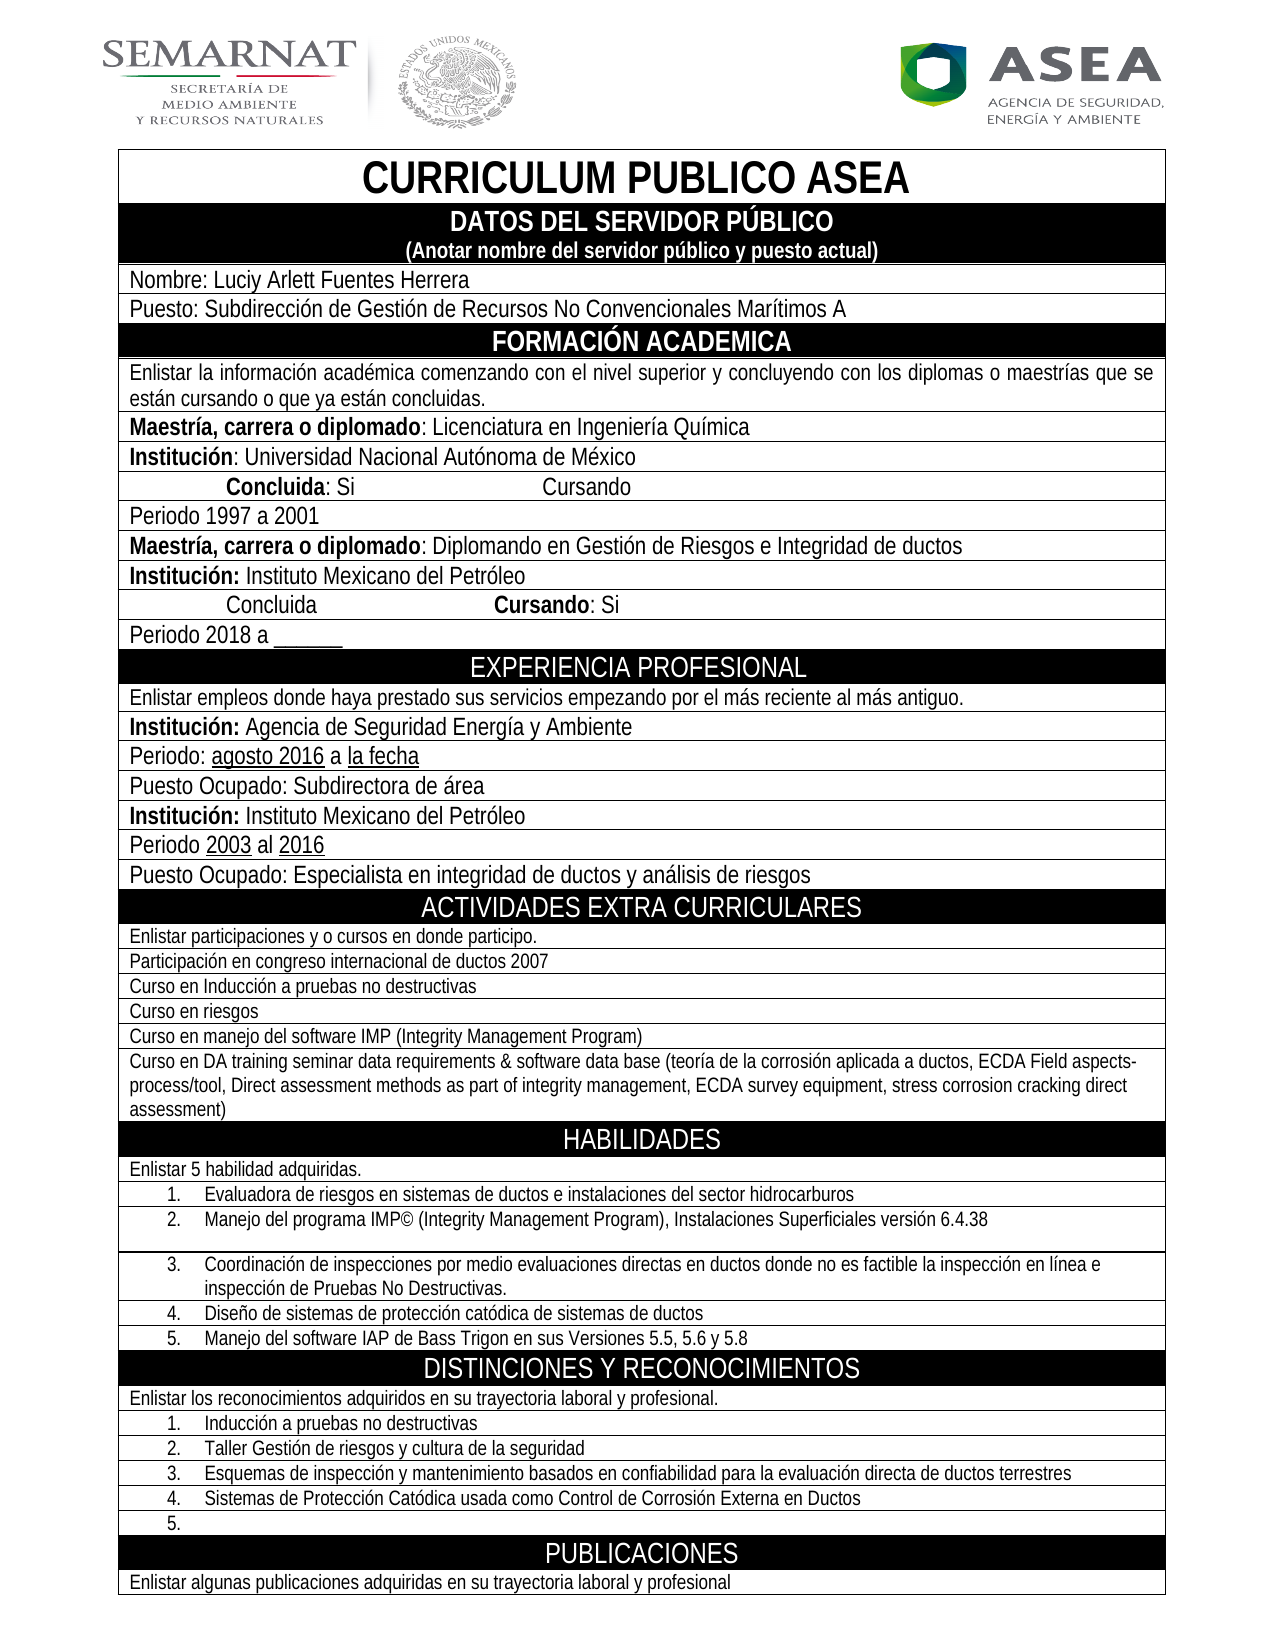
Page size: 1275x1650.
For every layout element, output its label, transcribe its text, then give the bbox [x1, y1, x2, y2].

table_cell FORMACIÓN ACADEMICA [119, 324, 1165, 357]
table_cell Manejo del programa IMP© (Integrity Management Program), Instalaciones Superficiales versión 6.4.38 [119, 1207, 1165, 1251]
table_cell Maestría, carrera o diplomado: Licenciatura en Ingeniería Química [119, 412, 1165, 441]
table_cell Puesto: Subdirección de Gestión de Recursos No Convencionales Marítimos A [119, 294, 1165, 323]
table_cell Esquemas de inspección y mantenimiento basados en confiabilidad para la evaluación directa de ductos terrestres [119, 1461, 1165, 1485]
table_cell [119, 1511, 1165, 1535]
table_cell PUBLICACIONES [119, 1536, 1165, 1569]
table_cell Curso en DA training seminar data requirements & software data base (teoría de la corrosión aplicada a ductos, ECDA Field aspects-process/tool, Direct assessment methods as part of integrity management, ECDA survey equipment, stress corrosion cracking direct assessment) [119, 1049, 1165, 1121]
table_cell Institución: Universidad Nacional Autónoma de México [119, 442, 1165, 471]
table_cell Manejo del software IAP de Bass Trigon en sus Versiones 5.5, 5.6 y 5.8 [119, 1326, 1165, 1350]
table_cell Sistemas de Protección Catódica usada como Control de Corrosión Externa en Ductos [119, 1486, 1165, 1510]
table_cell Institución: Instituto Mexicano del Petróleo [119, 801, 1165, 829]
table_header CURRICULUM PUBLICO ASEA [119, 150, 1165, 203]
table_cell Periodo 2003 al 2016 [119, 830, 1165, 859]
table_cell Enlistar empleos donde haya prestado sus servicios empezando por el más reciente al más antiguo. [119, 684, 1165, 711]
table_cell Evaluadora de riesgos en sistemas de ductos e instalaciones del sector hidrocarburos [119, 1182, 1165, 1206]
table_cell DATOS DEL SERVIDOR PÚBLICO (Anotar nombre del servidor público y puesto actual) [119, 204, 1165, 263]
table_cell Enlistar los reconocimientos adquiridos en su trayectoria laboral y profesional. [119, 1386, 1165, 1410]
table_cell Enlistar participaciones y o cursos en donde participo. [119, 924, 1165, 948]
table_cell Nombre: Luciy Arlett Fuentes Herrera [119, 265, 1165, 293]
table_cell Curso en riesgos [119, 999, 1165, 1023]
table_cell Puesto Ocupado: Especialista en integridad de ductos y análisis de riesgos [119, 860, 1165, 889]
table_cell HABILIDADES [119, 1122, 1165, 1156]
table_cell Concluida Cursando: Si [119, 590, 1165, 619]
table_cell Coordinación de inspecciones por medio evaluaciones directas en ductos donde no es factible la inspección en línea e inspección de Pruebas No Destructivas. [119, 1253, 1165, 1300]
table_cell Periodo 2018 a ______ [119, 620, 1165, 649]
table_cell Curso en manejo del software IMP (Integrity Management Program) [119, 1024, 1165, 1048]
table_cell Diseño de sistemas de protección catódica de sistemas de ductos [119, 1301, 1165, 1325]
table_cell Concluida: Si Cursando [119, 472, 1165, 500]
table_cell Enlistar 5 habilidad adquiridas. [119, 1157, 1165, 1181]
table_cell Participación en congreso internacional de ductos 2007 [119, 949, 1165, 973]
table_cell Enlistar la información académica comenzando con el nivel superior y concluyendo con los diplomas o maestrías que se están cursando o que ya están concluidas. [119, 359, 1165, 411]
table_cell Curso en Inducción a pruebas no destructivas [119, 974, 1165, 998]
table_cell ACTIVIDADES EXTRA CURRICULARES [119, 890, 1165, 923]
table_cell Institución: Agencia de Seguridad Energía y Ambiente [119, 712, 1165, 740]
table_cell Maestría, carrera o diplomado: Diplomando en Gestión de Riesgos e Integridad de ductos [119, 531, 1165, 559]
table_cell Enlistar algunas publicaciones adquiridas en su trayectoria laboral y profesional [119, 1570, 1165, 1594]
table_cell Inducción a pruebas no destructivas [119, 1411, 1165, 1435]
table_cell Taller Gestión de riesgos y cultura de la seguridad [119, 1436, 1165, 1460]
table_cell Puesto Ocupado: Subdirectora de área [119, 771, 1165, 799]
table_cell EXPERIENCIA PROFESIONAL [119, 650, 1165, 683]
table_cell Periodo: agosto 2016 a la fecha [119, 741, 1165, 770]
table_cell Institución: Instituto Mexicano del Petróleo [119, 561, 1165, 589]
table_cell Periodo 1997 a 2001 [119, 501, 1165, 530]
table_cell DISTINCIONES Y RECONOCIMIENTOS [119, 1351, 1165, 1385]
